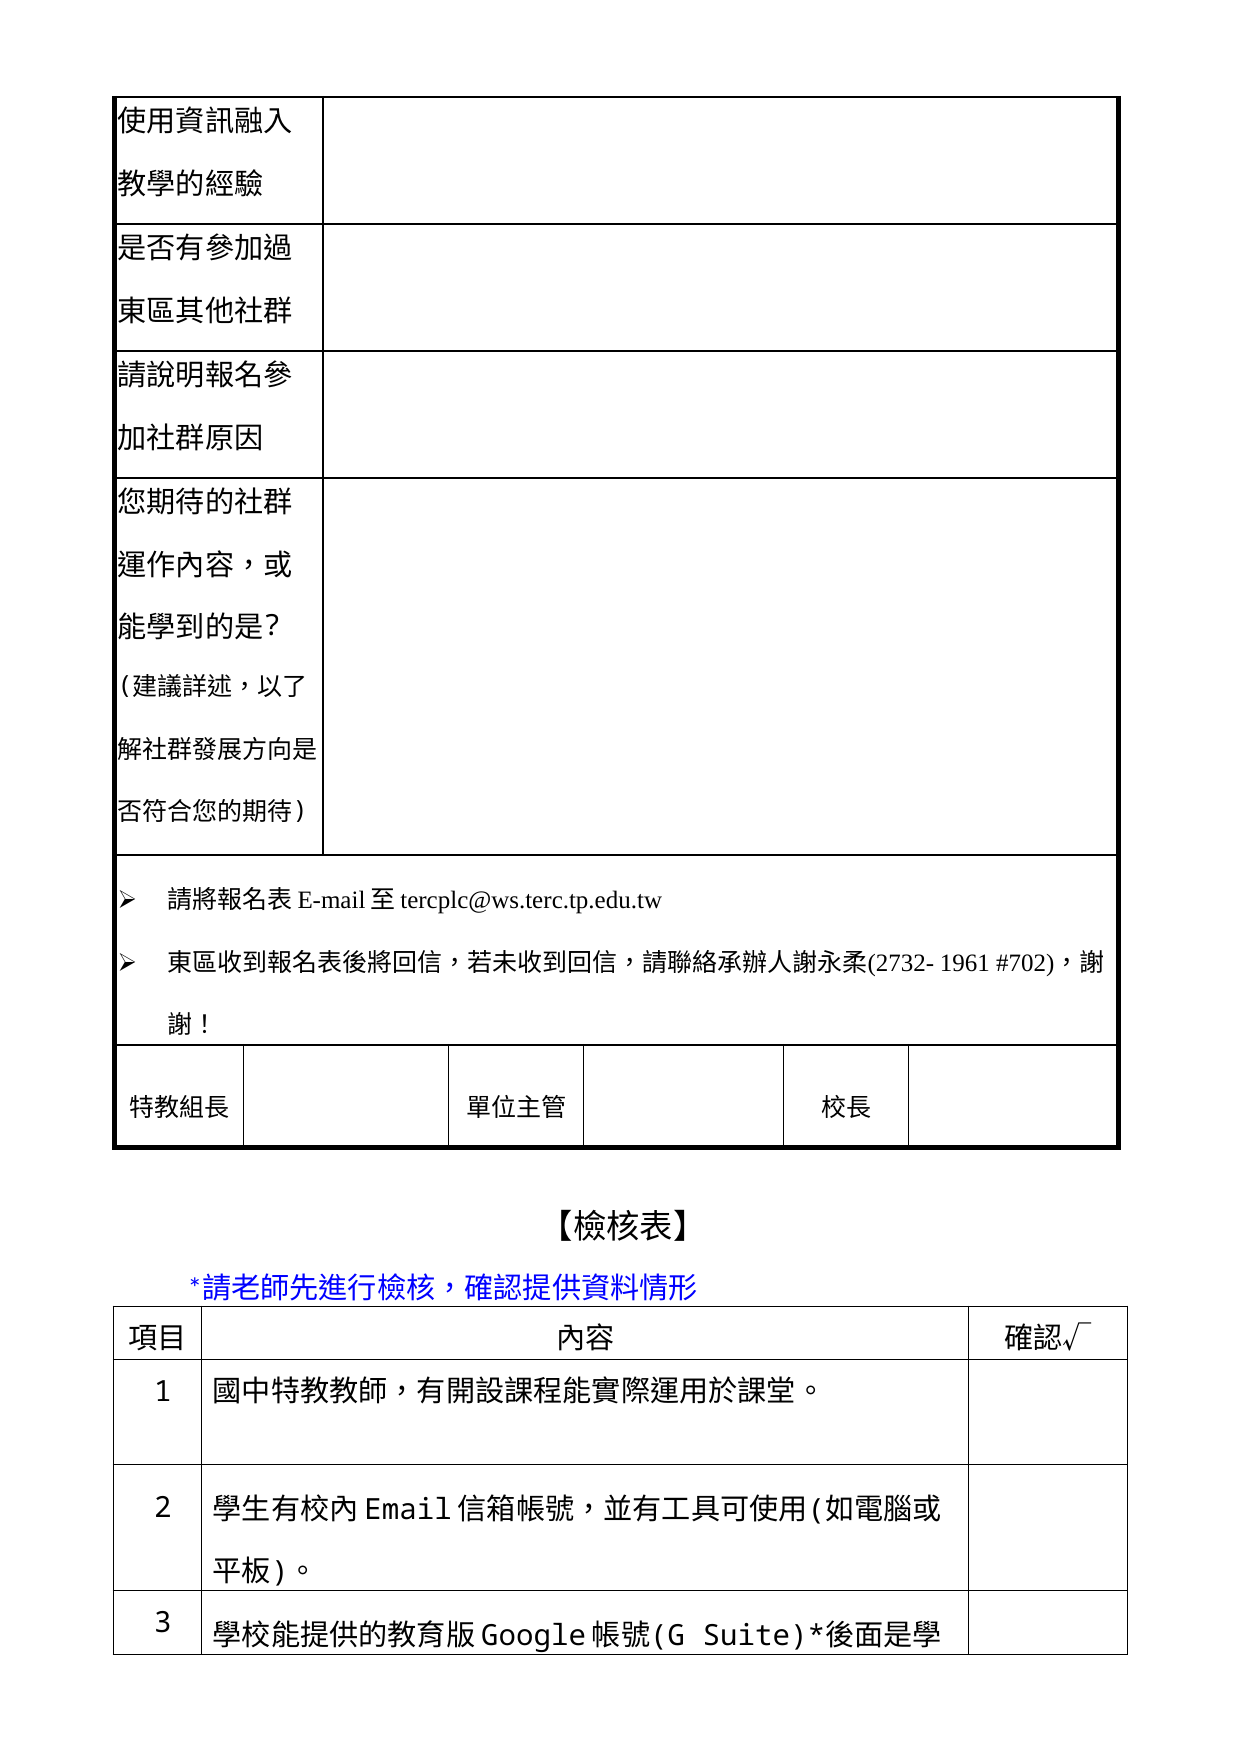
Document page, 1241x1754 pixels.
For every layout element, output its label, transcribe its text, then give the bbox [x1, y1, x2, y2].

table_cell 請說明報名參加社群原因 [117, 352, 322, 477]
table_cell [969, 1465, 1127, 1590]
table_cell [584, 1046, 783, 1145]
table_cell [324, 225, 1116, 350]
table_cell [969, 1360, 1127, 1464]
text 【檢核表】 [187, 1210, 1053, 1245]
table_cell [909, 1046, 1116, 1145]
table_header 項目 [114, 1307, 201, 1359]
table_header 內容 [202, 1307, 968, 1359]
text *請老師先進行檢核，確認提供資料情形 [187, 1270, 1053, 1306]
table_cell 學生有校內Email信箱帳號，並有工具可使用(如電腦或平板)。 [202, 1465, 968, 1590]
table_cell 請將報名表E-mail至tercplc@ws.terc.tp.edu.tw 東區收到報名表後將回信，若未收到回信，請聯絡承辦人謝永柔(2732- 1961 #702)，謝謝！ [117, 856, 1116, 1044]
table_cell 國中特教教師，有開設課程能實際運用於課堂。 [202, 1360, 968, 1464]
table_cell [114, 1591, 201, 1653]
table_cell [244, 1046, 448, 1145]
table_cell 校長 [784, 1046, 908, 1145]
table_cell [324, 352, 1116, 477]
table_cell [114, 1465, 201, 1590]
table_cell 特教組長 [117, 1046, 243, 1145]
table_cell 學校能提供的教育版Google帳號(G Suite)*後面是學 [202, 1591, 968, 1653]
table_cell 使用資訊融入教學的經驗 [117, 98, 322, 223]
table_cell [324, 98, 1116, 223]
table_cell 您期待的社群運作內容，或能學到的是? (建議詳述，以了解社群發展方向是否符合您的期待) [117, 479, 322, 854]
table_cell [969, 1591, 1127, 1653]
table_cell [324, 479, 1116, 854]
table_cell [114, 1360, 201, 1464]
table_header 確認√ [969, 1307, 1127, 1359]
table_cell 是否有參加過東區其他社群 [117, 225, 322, 350]
table_cell 單位主管 [449, 1046, 583, 1145]
